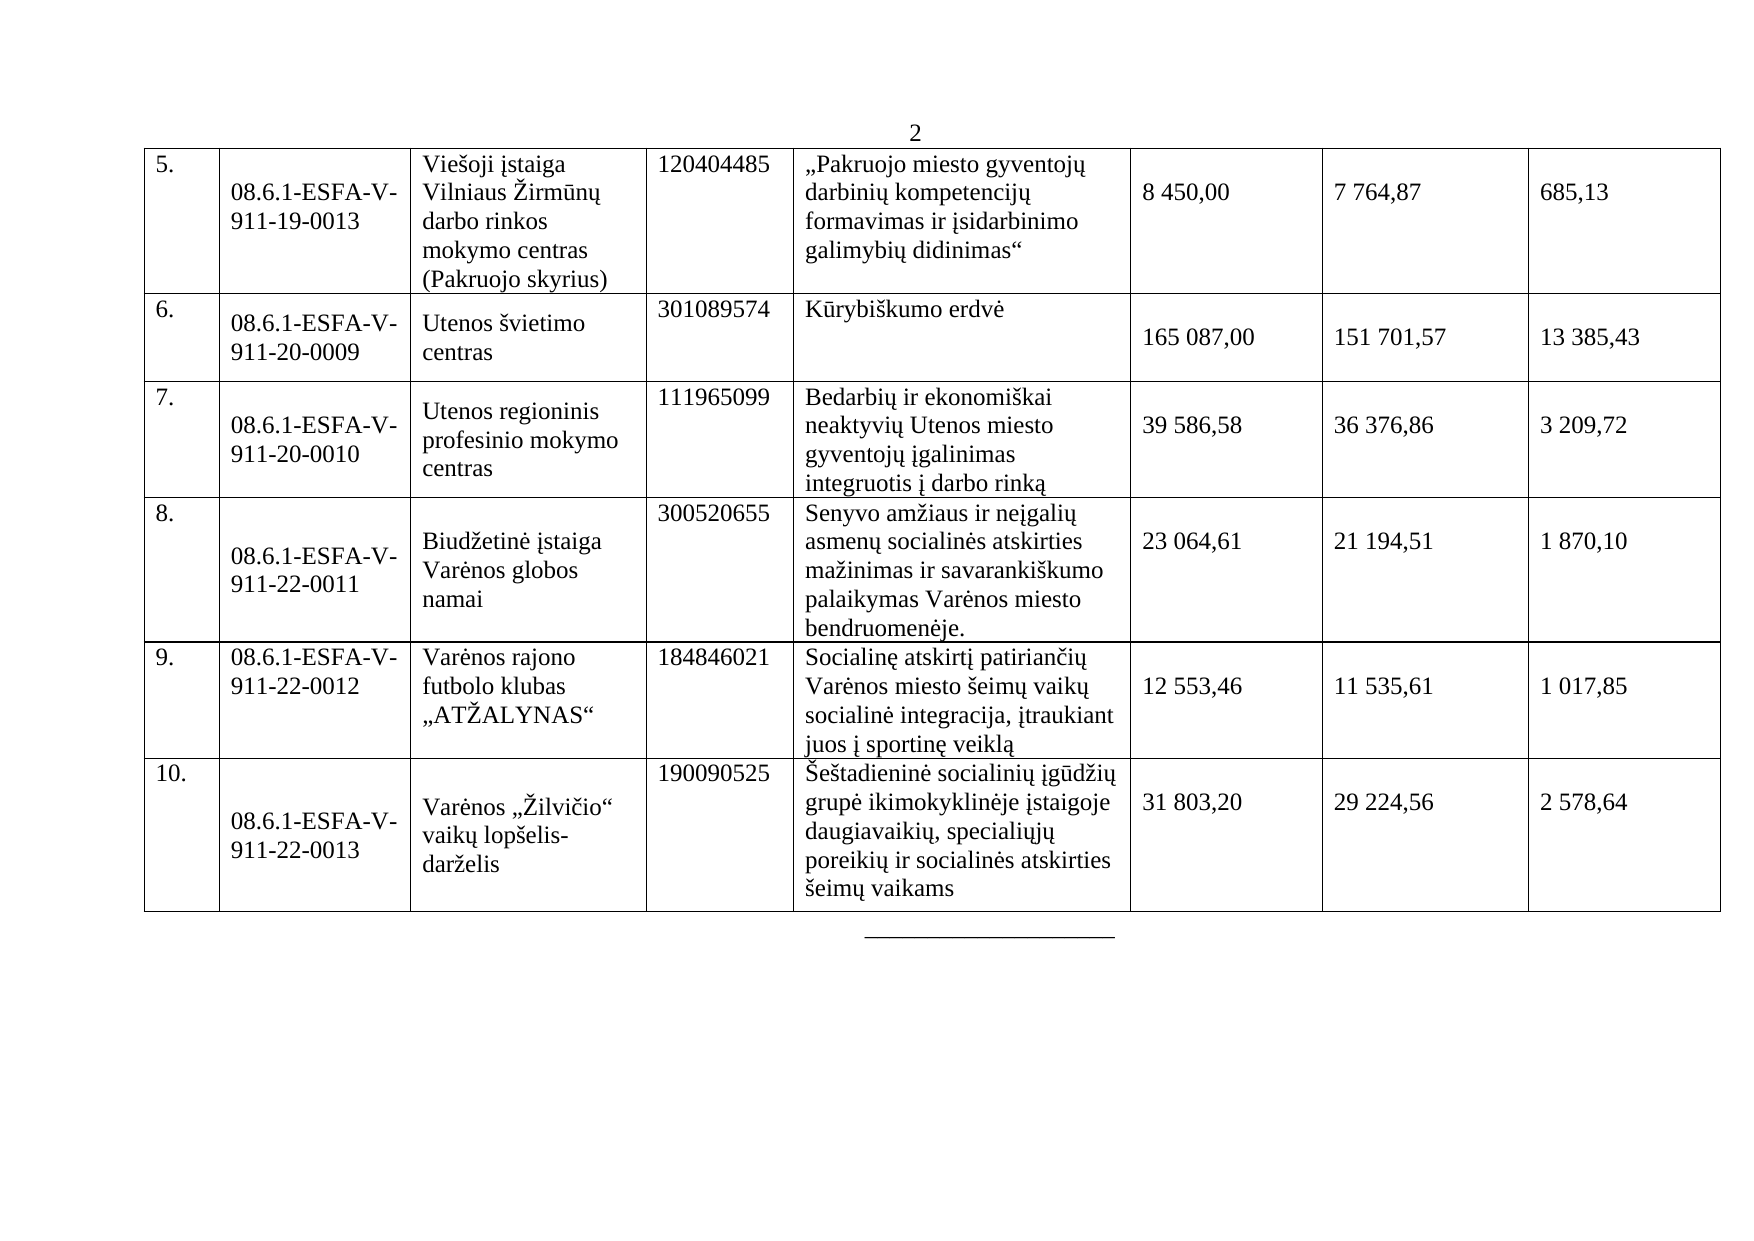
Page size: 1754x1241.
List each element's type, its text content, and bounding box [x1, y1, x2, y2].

table_cell 300520655 [647, 498, 793, 641]
table_cell 31 803,20 [1131, 759, 1322, 911]
table_cell Viešoji įstaiga Vilniaus Žirmūnų darbo rinkos mokymo centras (Pakruojo skyrius) [411, 149, 646, 293]
table_cell 111965099 [647, 382, 793, 497]
table_cell 39 586,58 [1131, 382, 1322, 497]
table_cell Utenos švietimo centras [411, 294, 646, 381]
table_cell [1721, 148, 1726, 293]
table_cell 08.6.1-ESFA-V-911-22-0013 [220, 759, 410, 911]
table_cell Bedarbių ir ekonomiškai neaktyvių Utenos miesto gyventojų įgalinimas integruotis į darbo rinką [794, 382, 1130, 497]
table_cell Socialinę atskirtį patiriančių Varėnos miesto šeimų vaikų socialinė integracija, įtraukiant juos į sportinę veiklą [794, 643, 1130, 757]
table_cell 13 385,43 [1529, 294, 1720, 381]
table_cell 120404485 [647, 149, 793, 293]
table_cell [1721, 381, 1726, 497]
table_cell 6. [145, 294, 219, 381]
table_cell 165 087,00 [1131, 294, 1322, 381]
table_cell Kūrybiškumo erdvė [794, 294, 1130, 381]
table_cell 08.6.1-ESFA-V-911-20-0010 [220, 382, 410, 497]
table_cell Varėnos rajono futbolo klubas „ATŽALYNAS“ [411, 643, 646, 757]
table_cell 12 553,46 [1131, 643, 1322, 757]
table_cell 08.6.1-ESFA-V-911-22-0012 [220, 643, 410, 757]
table_cell 08.6.1-ESFA-V-911-22-0011 [220, 498, 410, 641]
table_cell 7 764,87 [1323, 149, 1528, 293]
table_cell [1721, 758, 1726, 911]
table_cell Šeštadieninė socialinių įgūdžių grupė ikimokyklinėje įstaigoje daugiavaikių, specialiųjų poreikių ir socialinės atskirties šeimų vaikams [794, 759, 1130, 911]
table_cell 1 017,85 [1529, 643, 1720, 757]
table_cell 184846021 [647, 643, 793, 757]
table_cell „Pakruojo miesto gyventojų darbinių kompetencijų formavimas ir įsidarbinimo galimybių didinimas“ [794, 149, 1130, 293]
table_cell [1721, 293, 1726, 381]
table_cell [1721, 497, 1726, 641]
table_cell 29 224,56 [1323, 759, 1528, 911]
table_cell 8 450,00 [1131, 149, 1322, 293]
table_cell 151 701,57 [1323, 294, 1528, 381]
table_cell 1 870,10 [1529, 498, 1720, 641]
table_cell 21 194,51 [1323, 498, 1528, 641]
table_cell 5. [145, 149, 219, 293]
table_cell 9. [145, 643, 219, 757]
table_cell 8. [145, 498, 219, 641]
table_cell 685,13 [1529, 149, 1720, 293]
table_cell 36 376,86 [1323, 382, 1528, 497]
table_cell 2 578,64 [1529, 759, 1720, 911]
table_cell 7. [145, 382, 219, 497]
table_cell 08.6.1-ESFA-V-911-19-0013 [220, 149, 410, 293]
table_cell 301089574 [647, 294, 793, 381]
table_cell Senyvo amžiaus ir neįgalių asmenų socialinės atskirties mažinimas ir savarankiškumo palaikymas Varėnos miesto bendruomenėje. [794, 498, 1130, 641]
table_cell 11 535,61 [1323, 643, 1528, 757]
table_cell Utenos regioninis profesinio mokymo centras [411, 382, 646, 497]
table_cell 3 209,72 [1529, 382, 1720, 497]
table_cell 08.6.1-ESFA-V-911-20-0009 [220, 294, 410, 381]
table_cell 23 064,61 [1131, 498, 1322, 641]
table_cell [1721, 641, 1726, 757]
table_cell Biudžetinė įstaiga Varėnos globos namai [411, 498, 646, 641]
table_cell Varėnos „Žilvičio“ vaikų lopšelis-darželis [411, 759, 646, 911]
text ____________________ [148, 912, 1683, 941]
table_cell 10. [145, 759, 219, 911]
table_cell 190090525 [647, 759, 793, 911]
